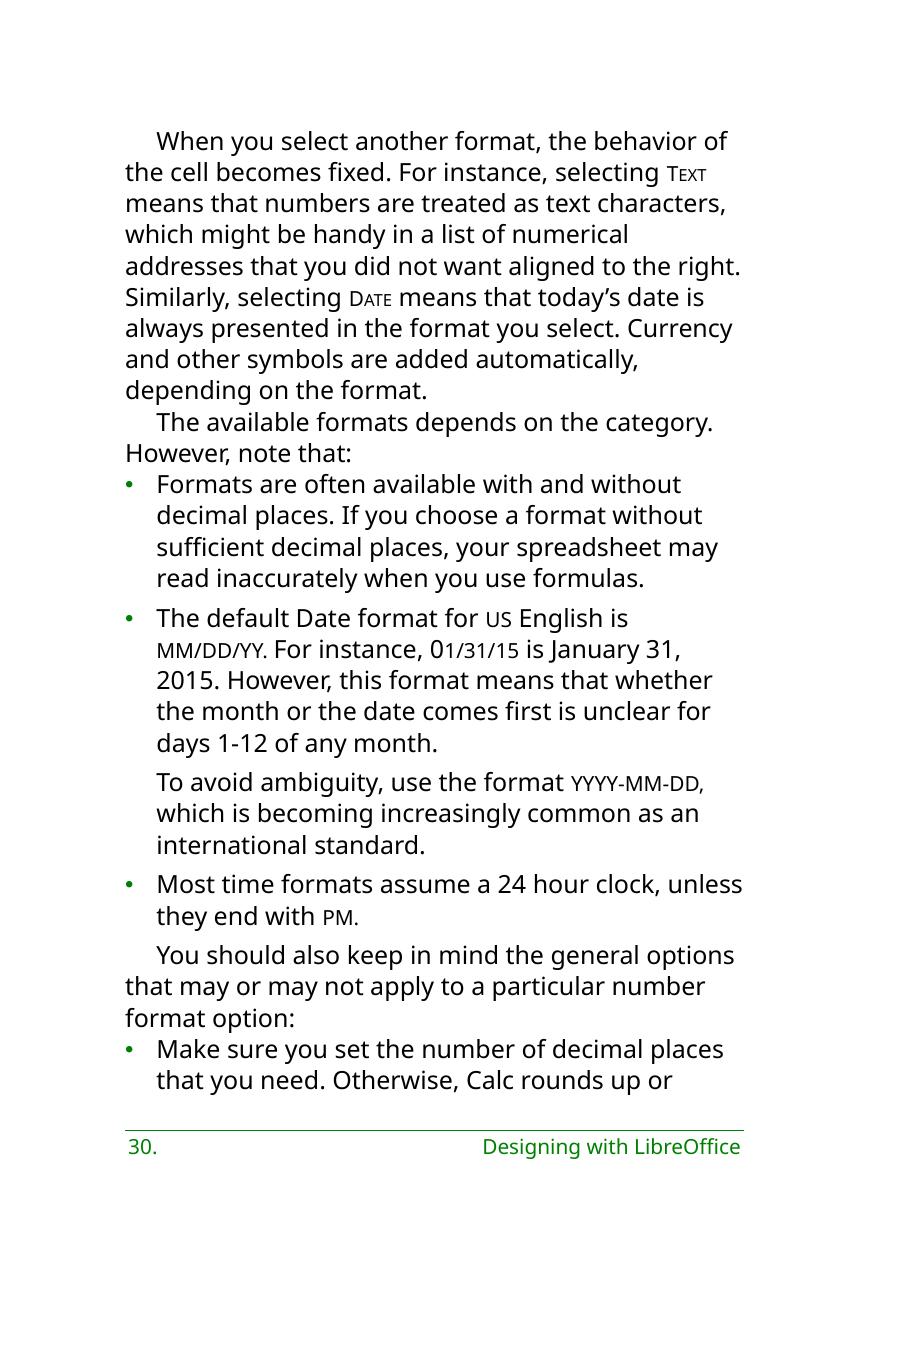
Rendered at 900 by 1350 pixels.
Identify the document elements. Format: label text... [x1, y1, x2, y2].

text When you select another format, the behavior of the cell becomes fixed. For instance, selecting Text means that numbers are treated as text characters, which might be handy in a list of numerical addresses that you did not want aligned to the right. Similarly, selecting Date means that today’s date is always presented in the format you select. Currency and other symbols are added automatically, depending on the format. [125, 125, 744, 406]
text You should also keep in mind the general options that may or may not apply to a particular number format option: [125, 939, 744, 1033]
list Make sure you set the number of decimal places that you need. Otherwise, Calc rounds up or [125, 1033, 744, 1096]
list Most time formats assume a 24 hour clock, unless they end with PM. [125, 869, 744, 931]
list The default Date format for US English is MM/DD/YY. For instance, 01/31/15 is January 31, 2015. However, this format means that whether the month or the date comes first is unclear for days 1-12 of any month. [125, 602, 744, 758]
text The available formats depends on the category. However, note that: [125, 406, 744, 469]
text To avoid ambiguity, use the format YYYY-MM-DD, which is becoming increasingly common as an international standard. [156, 767, 744, 860]
list Formats are often available with and without decimal places. If you choose a format without sufficient decimal places, your spreadsheet may read inaccurately when you use formulas. [125, 469, 744, 594]
